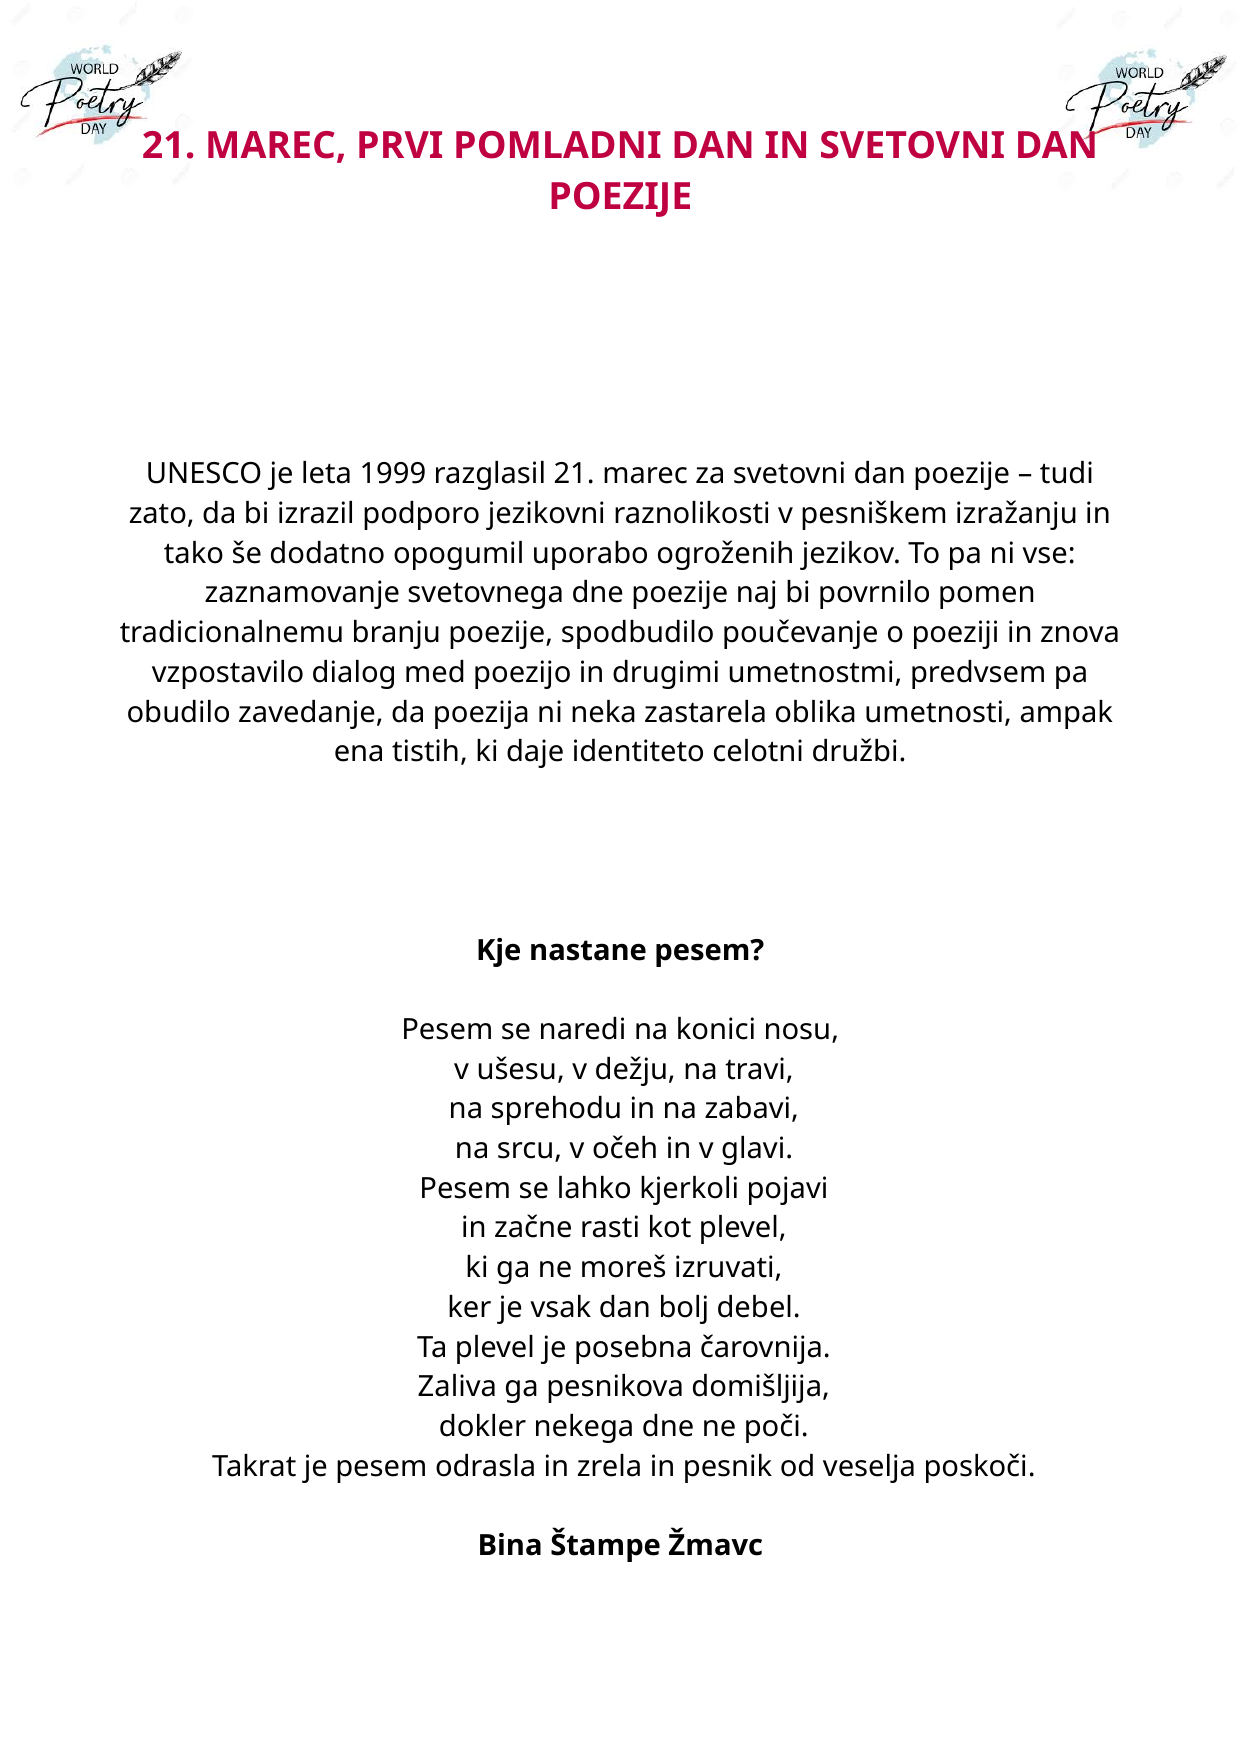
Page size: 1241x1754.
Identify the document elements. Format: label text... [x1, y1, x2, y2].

text Pesem se naredi na konici nosu, [118, 1008, 1122, 1048]
text Pesem se lahko kjerkoli pojavi [118, 1167, 1122, 1207]
text ker je vsak dan bolj debel. [118, 1286, 1122, 1326]
text Bina Štampe Žmavc [118, 1524, 1122, 1564]
text 21. MAREC, PRVI POMLADNI DAN IN SVETOVNI DAN POEZIJE [118, 118, 1122, 220]
text Ta plevel je posebna čarovnija. [118, 1326, 1122, 1366]
text ki ga ne moreš izruvati, [118, 1246, 1122, 1286]
text na sprehodu in na zabavi, [118, 1088, 1122, 1127]
text Kje nastane pesem? [118, 929, 1122, 969]
text v ušesu, v dežju, na travi, [118, 1048, 1122, 1088]
text in začne rasti kot plevel, [118, 1207, 1122, 1246]
text Takrat je pesem odrasla in zrela in pesnik od veselja poskoči. [118, 1445, 1122, 1484]
text na srcu, v očeh in v glavi. [118, 1127, 1122, 1167]
text dokler nekega dne ne poči. [118, 1405, 1122, 1445]
text UNESCO je leta 1999 razglasil 21. marec za svetovni dan poezije – tudi zato, da bi izrazil podporo jezikovni raznolikosti v pesniškem izražanju in tako še dodatno opogumil uporabo ogroženih jezikov. To pa ni vse: zaznamovanje svetovnega dne poezije naj bi povrnilo pomen tradicionalnemu branju poezije, spodbudilo poučevanje o poeziji in znova vzpostavilo dialog med poezijo in drugimi umetnostmi, predvsem pa obudilo zavedanje, da poezija ni neka zastarela oblika umetnosti, ampak ena tistih, ki daje identiteto celotni družbi. [118, 453, 1122, 770]
text Zaliva ga pesnikova domišljija, [118, 1366, 1122, 1405]
